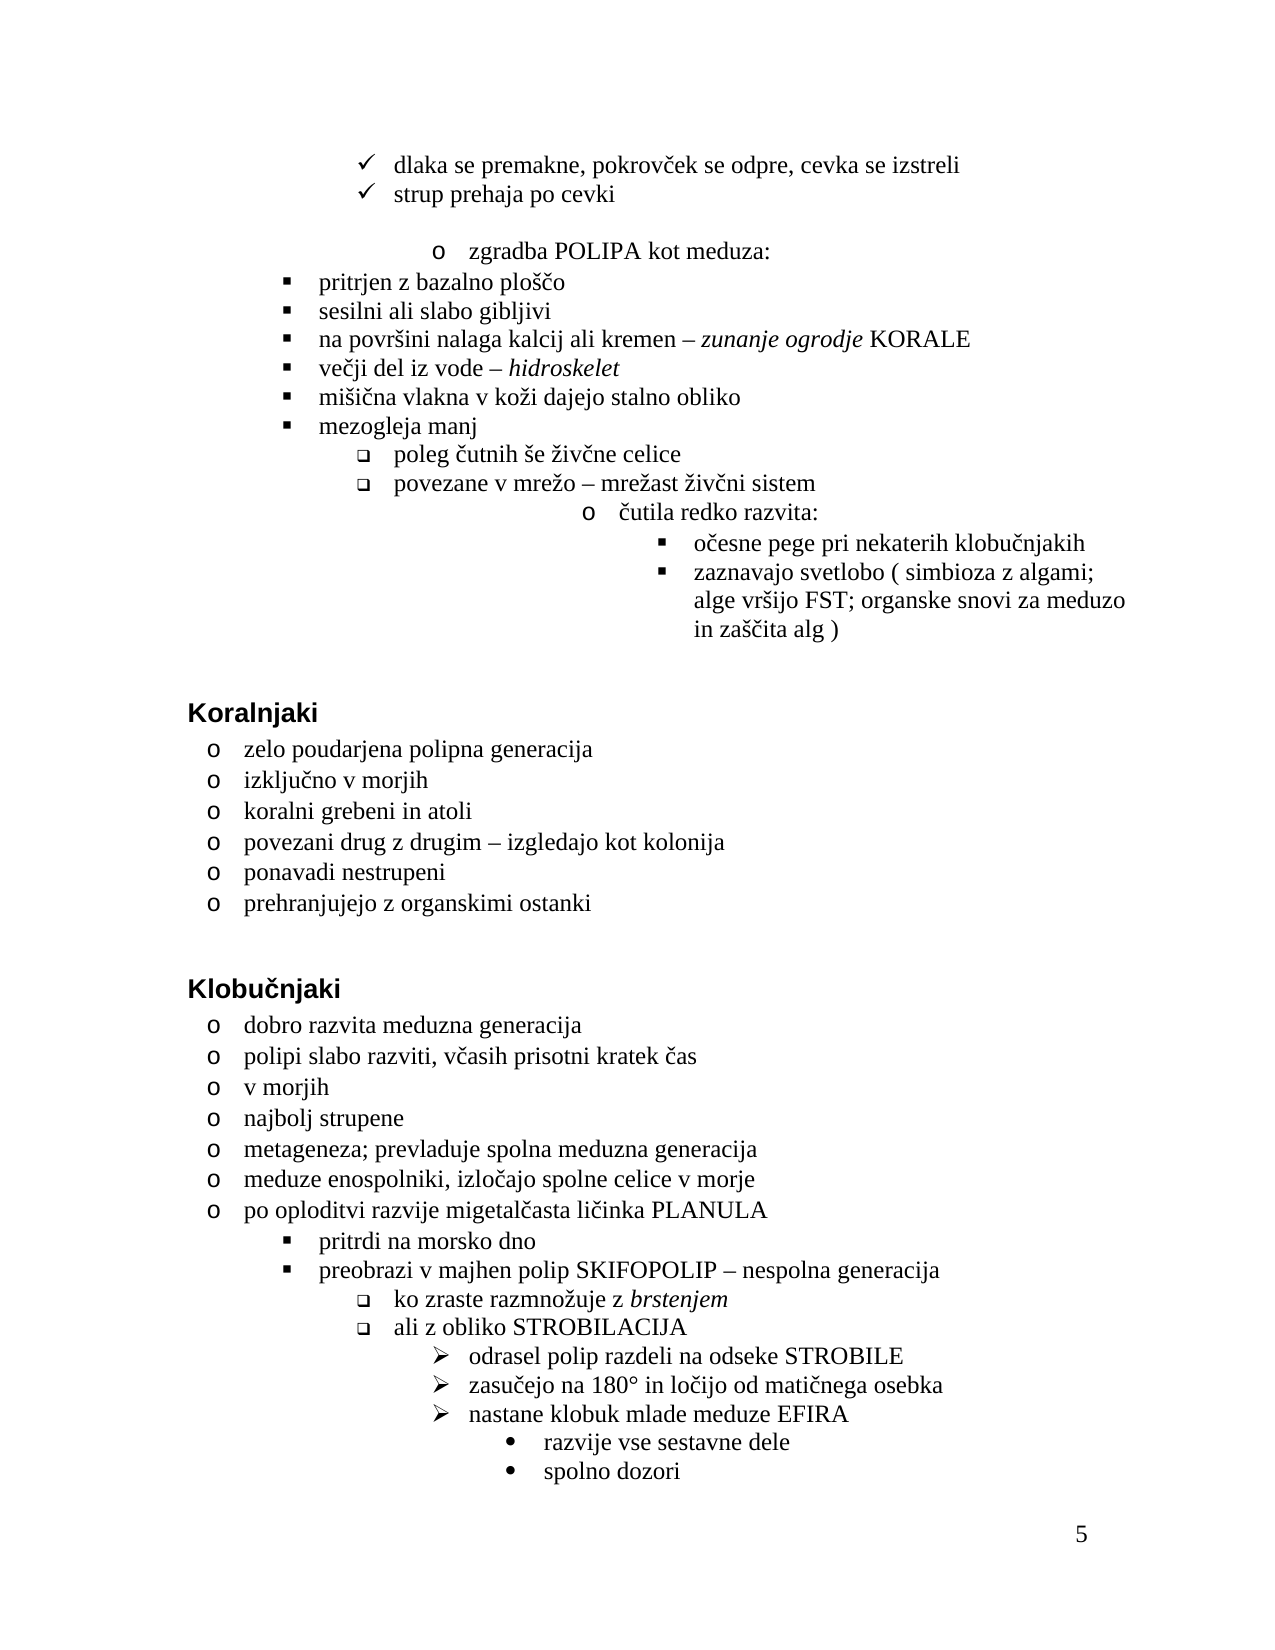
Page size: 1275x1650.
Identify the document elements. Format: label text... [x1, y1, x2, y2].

list povezane v mrežo – mrežast živčni sistem [356, 468, 1087, 497]
list zelo poudarjena polipna generacija [206, 734, 1136, 765]
list čutila redko razvita: [581, 497, 1136, 528]
list strup prehaja po cevki [356, 179, 1087, 207]
list ali z obliko STROBILACIJA [356, 1312, 1136, 1341]
list očesne pege pri nekaterih klobučnjakih [656, 528, 1136, 557]
list razvije vse sestavne dele [506, 1427, 1136, 1456]
list odrasel polip razdeli na odseke STROBILE [431, 1341, 1136, 1370]
list metageneza; prevladuje spolna meduzna generacija [206, 1134, 1136, 1164]
list mezogleja manj [281, 411, 1087, 439]
list povezani drug z drugim – izgledajo kot kolonija [206, 827, 1136, 857]
list polipi slabo razviti, včasih prisotni kratek čas [206, 1041, 1136, 1072]
list spolno dozori [506, 1456, 1136, 1485]
list prehranjujejo z organskimi ostanki [206, 888, 1136, 919]
list nastane klobuk mlade meduze EFIRA [431, 1399, 1136, 1427]
list zgradba POLIPA kot meduza: [431, 236, 1087, 267]
list ponavadi nestrupeni [206, 857, 1136, 888]
list sesilni ali slabo gibljivi [281, 296, 1087, 324]
list večji del iz vode – hidroskelet [281, 353, 1087, 382]
list po oploditvi razvije migetalčasta ličinka PLANULA [206, 1195, 1136, 1226]
subtitle Koralnjaki [187, 697, 1087, 728]
list na površini nalaga kalcij ali kremen – zunanje ogrodje KORALE [281, 324, 1087, 353]
subtitle Klobučnjaki [187, 973, 1087, 1004]
list koralni grebeni in atoli [206, 796, 1136, 827]
list dobro razvita meduzna generacija [206, 1010, 1136, 1041]
list meduze enospolniki, izločajo spolne celice v morje [206, 1164, 1136, 1195]
list poleg čutnih še živčne celice [356, 439, 1087, 468]
list pritrdi na morsko dno [281, 1226, 1136, 1255]
list zasučejo na 180° in ločijo od matičnega osebka [431, 1370, 1136, 1399]
list ko zraste razmnožuje z brstenjem [356, 1284, 1136, 1312]
list dlaka se premakne, pokrovček se odpre, cevka se izstreli [356, 150, 1087, 179]
list najbolj strupene [206, 1103, 1136, 1134]
list mišična vlakna v koži dajejo stalno obliko [281, 382, 1087, 411]
list zaznavajo svetlobo ( simbioza z algami; alge vršijo FST; organske snovi za meduzo in zaščita alg ) [656, 557, 1136, 643]
list preobrazi v majhen polip SKIFOPOLIP – nespolna generacija [281, 1255, 1136, 1284]
list pritrjen z bazalno ploščo [281, 267, 1087, 296]
list izključno v morjih [206, 765, 1136, 796]
list v morjih [206, 1072, 1136, 1103]
